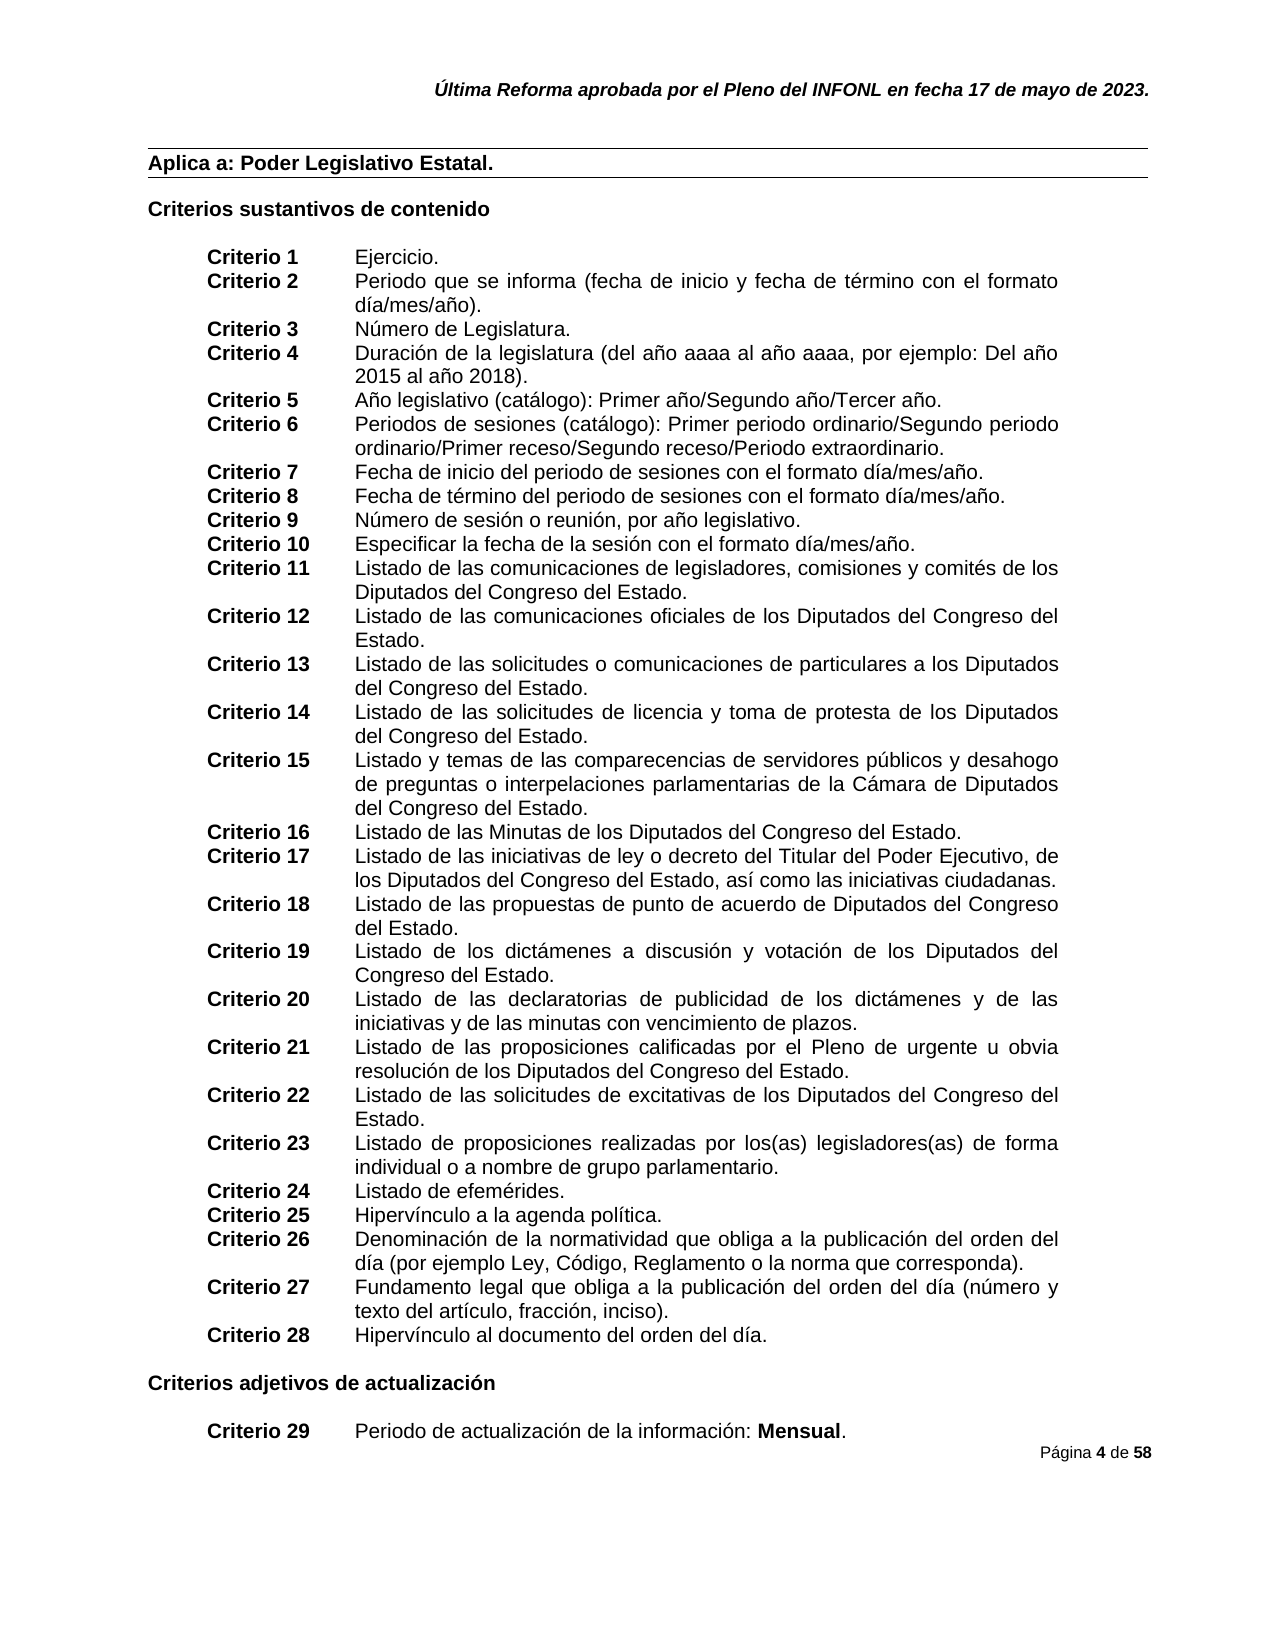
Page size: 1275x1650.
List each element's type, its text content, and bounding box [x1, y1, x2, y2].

text Criterio 18 Listado de las propuestas de punto de acuerdo de Diputados del Congreso del Estado. [207, 891, 1059, 939]
text Criterio 23 Listado de proposiciones realizadas por los(as) legisladores(as) de forma individual o a nombre de grupo parlamentario. [207, 1131, 1059, 1179]
text Criterio 10 Especificar la fecha de la sesión con el formato día/mes/año. [207, 532, 1059, 556]
text Criterio 20 Listado de las declaratorias de publicidad de los dictámenes y de las iniciativas y de las minutas con vencimiento de plazos. [207, 987, 1059, 1035]
text Criterio 26 Denominación de la normatividad que obliga a la publicación del orden del día (por ejemplo Ley, Código, Reglamento o la norma que corresponda). [207, 1227, 1059, 1275]
text Criterio 16 Listado de las Minutas de los Diputados del Congreso del Estado. [207, 819, 1059, 843]
text Criterio 28 Hipervínculo al documento del orden del día. [207, 1323, 1059, 1347]
text Criterio 3 Número de Legislatura. [207, 316, 1059, 340]
text Criterio 8 Fecha de término del periodo de sesiones con el formato día/mes/año. [207, 484, 1059, 508]
text Criterio 24 Listado de efemérides. [207, 1179, 1059, 1203]
text Criterio 13 Listado de las solicitudes o comunicaciones de particulares a los Diputados del Congreso del Estado. [207, 652, 1059, 700]
text Criterio 6 Periodos de sesiones (catálogo): Primer periodo ordinario/Segundo periodo ordinario/Primer receso/Segundo receso/Periodo extraordinario. [207, 412, 1059, 460]
text Criterios sustantivos de contenido [148, 197, 1059, 221]
text Criterio 2 Periodo que se informa (fecha de inicio y fecha de término con el formato día/mes/año). [207, 268, 1059, 316]
text Criterio 14 Listado de las solicitudes de licencia y toma de protesta de los Diputados del Congreso del Estado. [207, 700, 1059, 748]
text Criterios adjetivos de actualización [148, 1371, 1059, 1394]
text Criterio 27 Fundamento legal que obliga a la publicación del orden del día (número y texto del artículo, fracción, inciso). [207, 1275, 1059, 1323]
text Aplica a: Poder Legislativo Estatal. [148, 149, 1148, 177]
text Criterio 25 Hipervínculo a la agenda política. [207, 1203, 1059, 1227]
text Criterio 21 Listado de las proposiciones calificadas por el Pleno de urgente u obvia resolución de los Diputados del Congreso del Estado. [207, 1035, 1059, 1083]
text Criterio 7 Fecha de inicio del periodo de sesiones con el formato día/mes/año. [207, 460, 1059, 484]
text Criterio 9 Número de sesión o reunión, por año legislativo. [207, 508, 1059, 532]
text Criterio 1 Ejercicio. [207, 244, 1059, 268]
text Criterio 22 Listado de las solicitudes de excitativas de los Diputados del Congreso del Estado. [207, 1083, 1059, 1131]
text Criterio 5 Año legislativo (catálogo): Primer año/Segundo año/Tercer año. [207, 388, 1059, 412]
text Criterio 29 Periodo de actualización de la información: Mensual. [207, 1418, 1059, 1442]
text Criterio 4 Duración de la legislatura (del año aaaa al año aaaa, por ejemplo: Del año 2015 al año 2018). [207, 340, 1059, 388]
text Criterio 15 Listado y temas de las comparecencias de servidores públicos y desahogo de preguntas o interpelaciones parlamentarias de la Cámara de Diputados del Congreso del Estado. [207, 748, 1059, 819]
text Criterio 11 Listado de las comunicaciones de legisladores, comisiones y comités de los Diputados del Congreso del Estado. [207, 556, 1059, 604]
text Criterio 19 Listado de los dictámenes a discusión y votación de los Diputados del Congreso del Estado. [207, 939, 1059, 987]
text Criterio 12 Listado de las comunicaciones oficiales de los Diputados del Congreso del Estado. [207, 604, 1059, 652]
text Criterio 17 Listado de las iniciativas de ley o decreto del Titular del Poder Ejecutivo, de los Diputados del Congreso del Estado, así como las iniciativas ciudadanas. [207, 843, 1059, 891]
